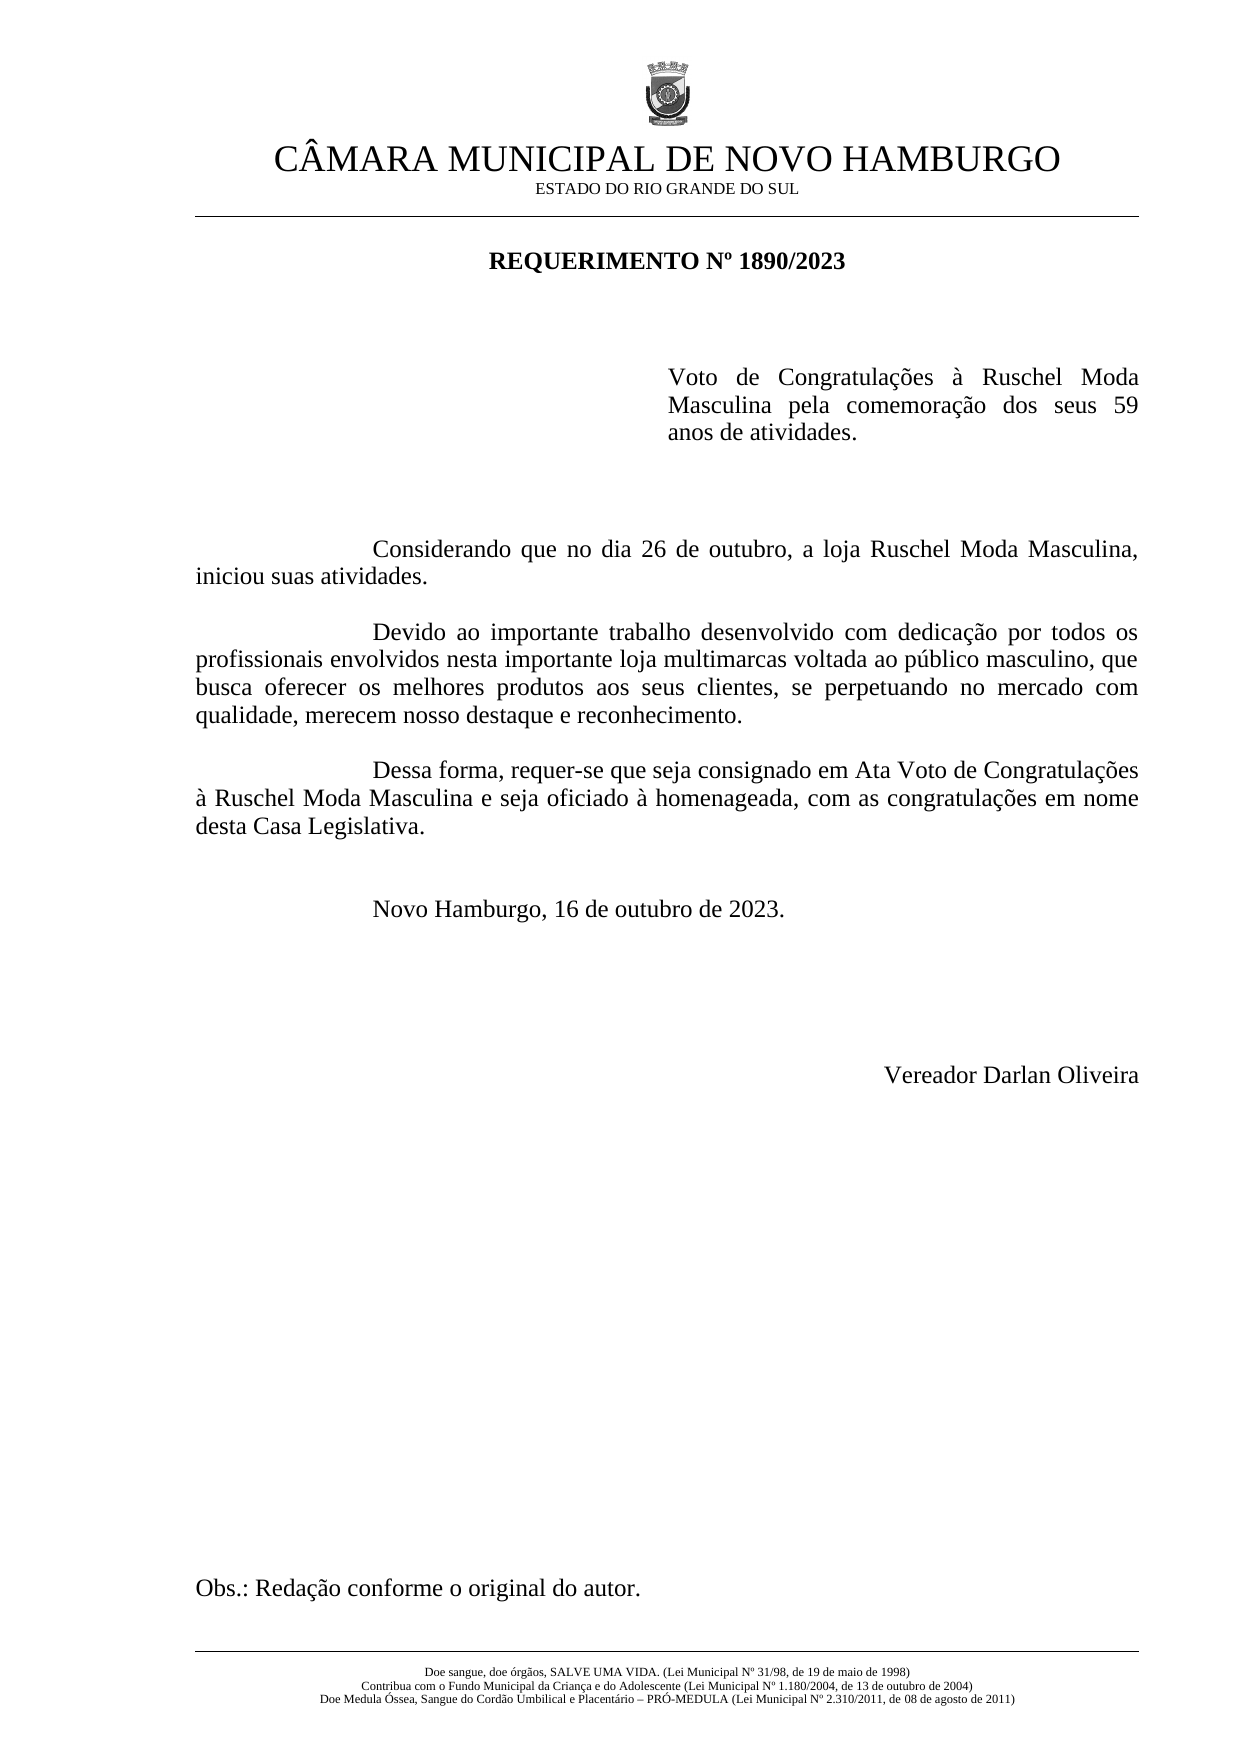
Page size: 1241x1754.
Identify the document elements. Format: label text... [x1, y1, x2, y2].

text REQUERIMENTO Nº 1890/2023 [195, 247, 1139, 274]
text Vereador Darlan Oliveira [195, 1061, 1139, 1089]
text Devido ao importante trabalho desenvolvido com dedicação por todos os profissionais envolvidos nesta importante loja multimarcas voltada ao público masculino, que busca oferecer os melhores produtos aos seus clientes, se perpetuando no mercado com qualidade, merecem nosso destaque e reconhecimento. [195, 618, 1139, 729]
text Obs.: Redação conforme o original do autor. [195, 1574, 1139, 1601]
text Novo Hamburgo, 16 de outubro de 2023. [195, 895, 1139, 923]
text Considerando que no dia 26 de outubro, a loja Ruschel Moda Masculina, iniciou suas atividades. [195, 535, 1139, 590]
text Voto de Congratulações à Ruschel Moda Masculina pela comemoração dos seus 59 anos de atividades. [668, 363, 1139, 446]
text Dessa forma, requer-se que seja consignado em Ata Voto de Congratulações à Ruschel Moda Masculina e seja oficiado à homenageada, com as congratulações em nome desta Casa Legislativa. [195, 756, 1139, 839]
